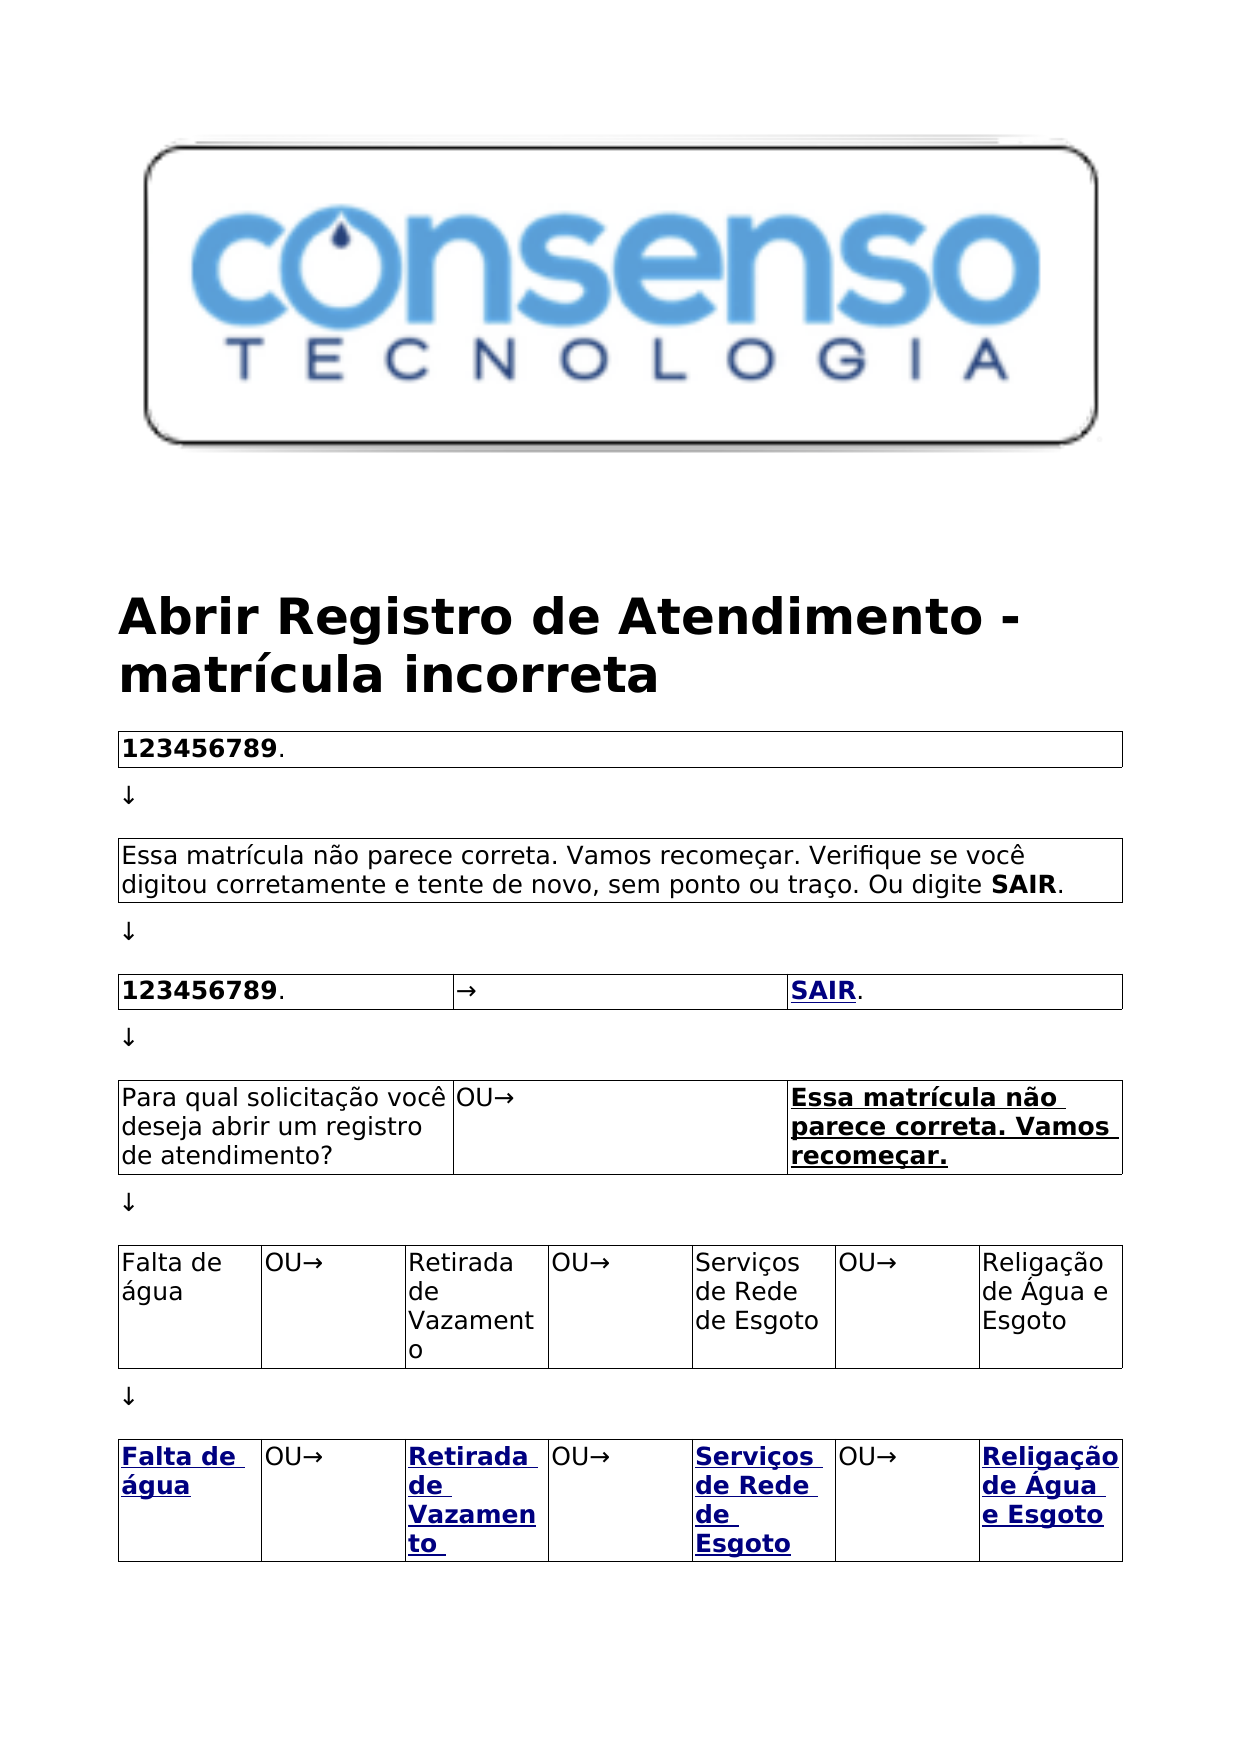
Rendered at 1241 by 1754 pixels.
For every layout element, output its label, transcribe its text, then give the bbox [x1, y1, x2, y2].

table_header Essa matrícula não parece correta. Vamos recomeçar. Verifique se você digitou corretamente e tente de novo, sem ponto ou traço. Ou digite SAIR. [119, 839, 1122, 902]
table_header OU→ [549, 1440, 692, 1561]
subtitle Abrir Registro de Atendimento - matrícula incorreta [118, 588, 1122, 704]
table_header OU→ [836, 1440, 979, 1561]
text ↓ [118, 1023, 1122, 1053]
table_header 123456789. [119, 975, 453, 1009]
text ↓ [118, 1382, 1122, 1411]
table_header Serviços de Rede de Esgoto [693, 1246, 835, 1367]
table_header Retirada de Vazamento [406, 1440, 548, 1561]
table_header Religação de Água e Esgoto [980, 1440, 1122, 1561]
table_header Retirada de Vazamento [406, 1246, 548, 1367]
table_header Serviços de Rede de Esgoto [693, 1440, 835, 1561]
picture [118, 130, 1123, 480]
table_header Falta de água [119, 1440, 261, 1561]
text ↓ [118, 1188, 1122, 1217]
table_header OU→ [454, 1081, 787, 1173]
table_header Falta de água [119, 1246, 261, 1367]
table_header OU→ [262, 1246, 405, 1367]
table_header Religação de Água e Esgoto [980, 1246, 1122, 1367]
table_header Essa matrícula não parece correta. Vamos recomeçar. [788, 1081, 1122, 1173]
table_header OU→ [549, 1246, 692, 1367]
text ↓ [118, 917, 1122, 946]
table_header OU→ [836, 1246, 979, 1367]
table_header 123456789. [119, 732, 1122, 767]
table_header → [454, 975, 787, 1009]
table_header Para qual solicitação você deseja abrir um registro de atendimento? [119, 1081, 453, 1173]
text ↓ [118, 781, 1122, 811]
table_header OU→ [262, 1440, 405, 1561]
table_header SAIR. [788, 975, 1122, 1009]
